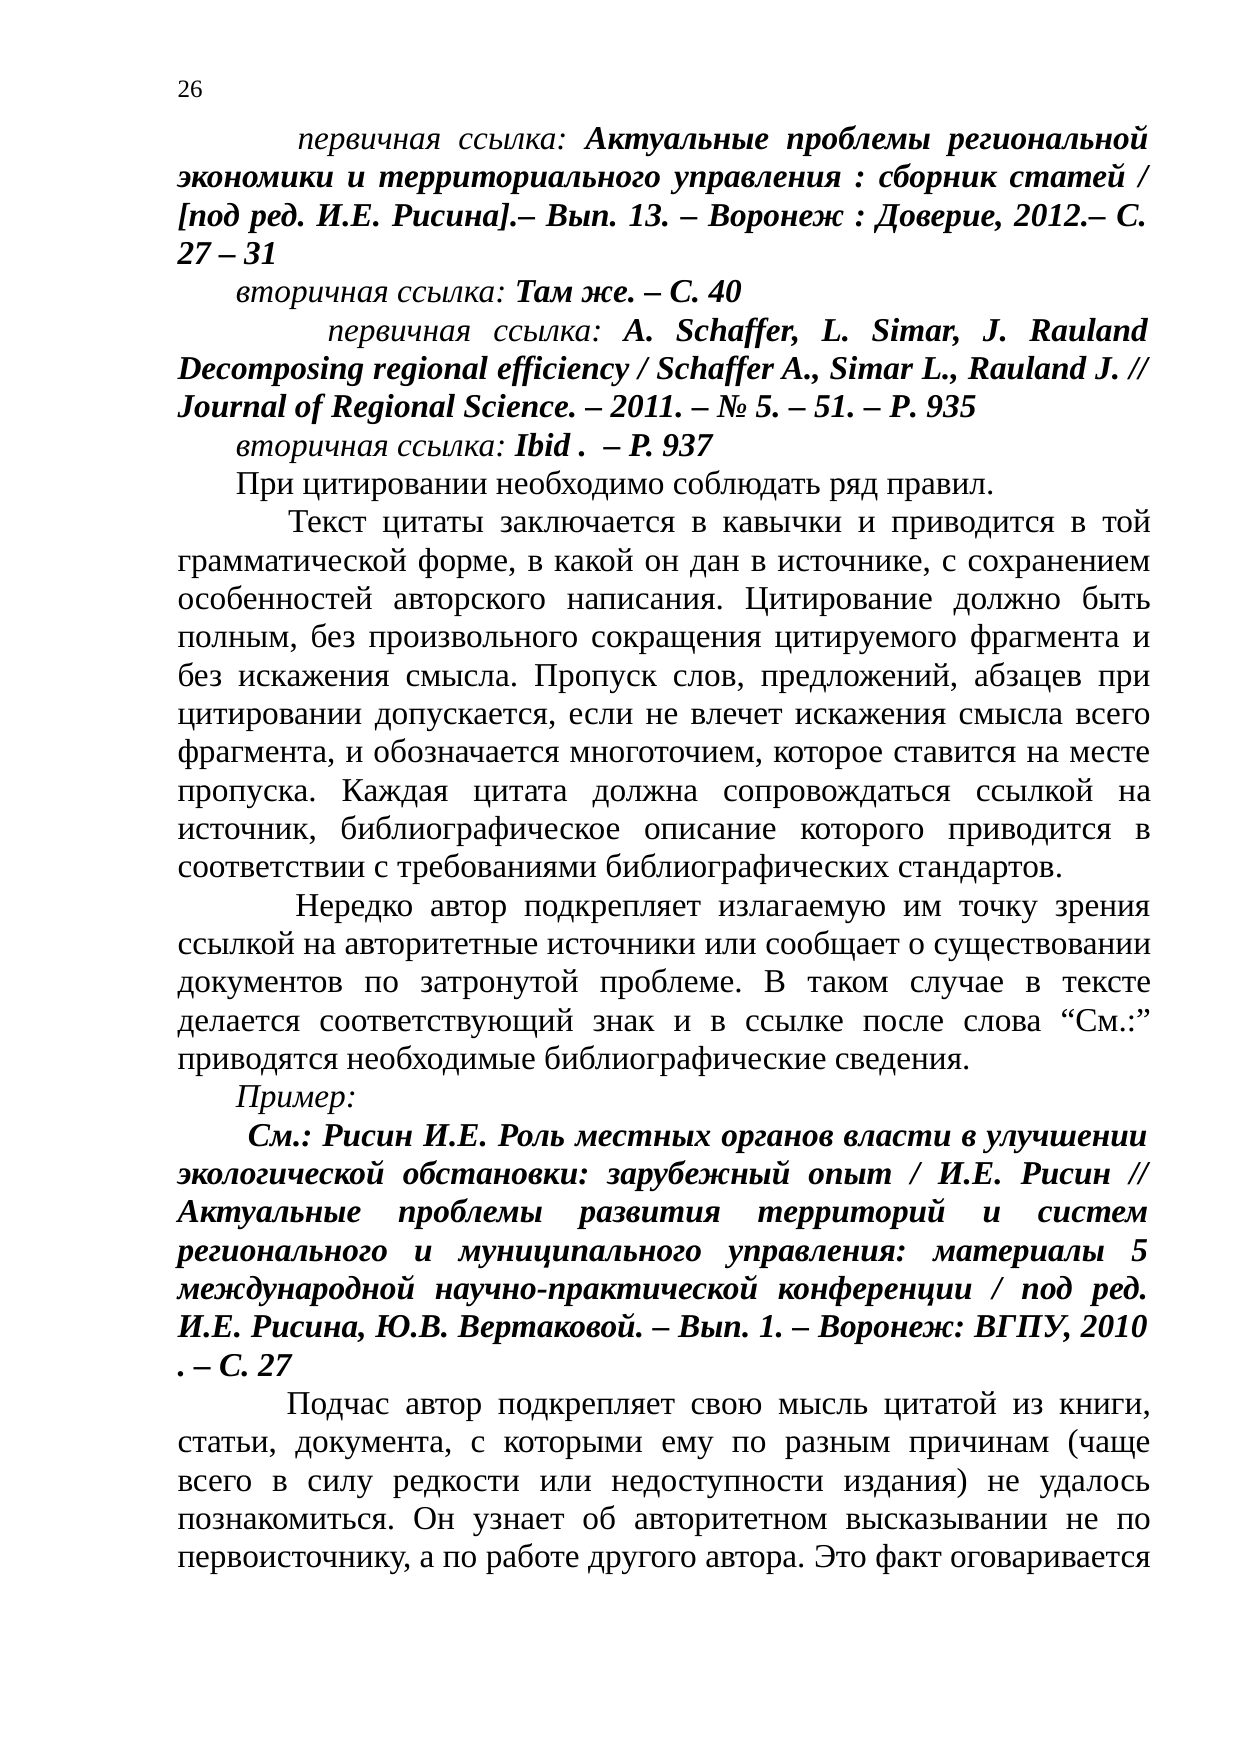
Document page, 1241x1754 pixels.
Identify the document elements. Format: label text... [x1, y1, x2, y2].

text Подчас автор подкрепляет свою мысль цитатой из книги, статьи, документа, с которыми ему по разным причинам (чаще всего в силу редкости или недоступности издания) не удалось познакомиться. Он узнает об авторитетном высказывании не по первоисточнику, а по работе другого автора. Это факт оговаривается [177, 1383, 1152, 1575]
text вторичная ссылка: Там же. – С. 40 [177, 271, 1152, 310]
text См.: Рисин И.Е. Роль местных органов власти в улучшении экологической обстановки: зарубежный опыт / И.Е. Рисин // Актуальные проблемы развития территорий и систем регионального и муниципального управления: материалы 5 международной научно-практической конференции / под ред. И.Е. Рисина, Ю.В. Вертаковой. – Вып. 1. – Воронеж: ВГПУ, 2010 . – С. 27 [177, 1115, 1152, 1383]
text вторичная ссылка: Ibid . – Р. 937 [177, 425, 1152, 463]
text Текст цитаты заключается в кавычки и приводится в той грамматической форме, в какой он дан в источнике, с сохранением особенностей авторского написания. Цитирование должно быть полным, без произвольного сокращения цитируемого фрагмента и без искажения смысла. Пропуск слов, предложений, абзацев при цитировании допускается, если не влечет искажения смысла всего фрагмента, и обозначается многоточием, которое ставится на месте пропуска. Каждая цитата должна сопровождаться ссылкой на источник, библиографическое описание которого приводится в соответствии с требованиями библиографических стандартов. [177, 501, 1152, 885]
text При цитировании необходимо соблюдать ряд правил. [177, 463, 1152, 501]
text Пример: [177, 1076, 1152, 1115]
text первичная ссылка: Актуальные проблемы региональной экономики и территориального управления : сборник статей / [под ред. И.Е. Рисина].– Вып. 13. – Воронеж : Доверие, 2012.– С. 27 – 31 [177, 118, 1152, 271]
text Нередко автор подкрепляет излагаемую им точку зрения ссылкой на авторитетные источники или сообщает о существовании документов по затронутой проблеме. В таком случае в тексте делается соответствующий знак и в ссылке после слова “См.:” приводятся необходимые библиографические сведения. [177, 885, 1152, 1076]
subtitle первичная ссылка: A. Schaffer, L. Simar, J. Rauland Decomposing regional efficiency / Schaffer A., Simar L., Rauland J. // Journal of Regional Science. – 2011. – № 5. – 51. – Р. 935 [177, 310, 1152, 425]
